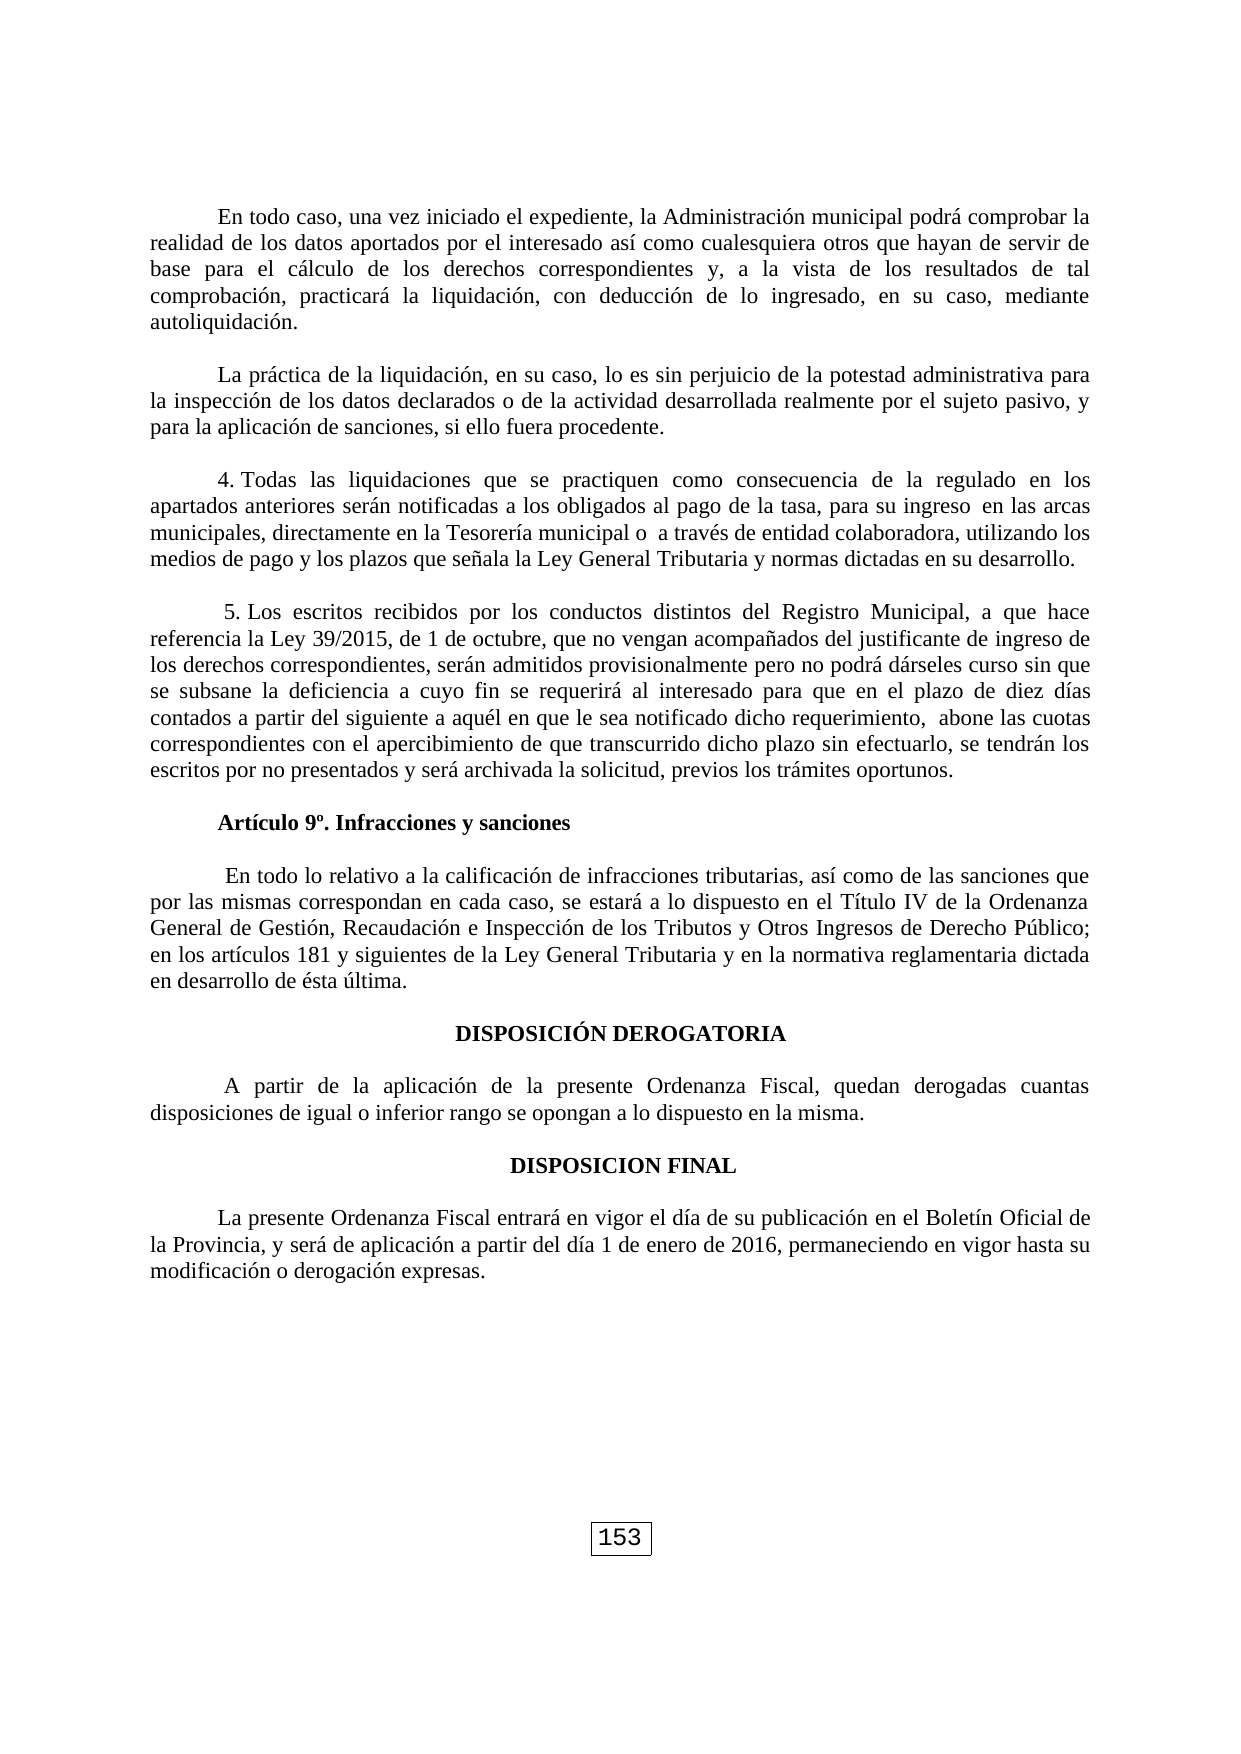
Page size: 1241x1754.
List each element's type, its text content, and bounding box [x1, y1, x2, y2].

subtitle Artículo 9º. Infracciones y sanciones [217, 809, 1103, 836]
list Todas las liquidaciones que se practiquen como consecuencia de la regulado en los apartados anteriores serán notificadas a los obligados al pago de la tasa, para su ingreso en las arcas municipales, directamente en la Tesorería municipal o a través de entidad colaboradora, utilizando los medios de pago y los plazos que señala la Ley General Tributaria y normas dictadas en su desarrollo. [150, 466, 1091, 572]
list Los escritos recibidos por los conductos distintos del Registro Municipal, a que hace referencia la Ley 39/2015, de 1 de octubre, que no vengan acompañados del justificante de ingreso de los derechos correspondientes, serán admitidos provisionalmente pero no podrá dárseles curso sin que se subsane la deficiencia a cuyo fin se requerirá al interesado para que en el plazo de diez días contados a partir del siguiente a aquél en que le sea notificado dicho requerimiento, abone las cuotas correspondientes con el apercibimiento de que transcurrido dicho plazo sin efectuarlo, se tendrán los escritos por no presentados y será archivada la solicitud, previos los trámites oportunos. [150, 598, 1091, 783]
text En todo caso, una vez iniciado el expediente, la Administración municipal podrá comprobar la realidad de los datos aportados por el interesado así como cualesquiera otros que hayan de servir de base para el cálculo de los derechos correspondientes y, a la vista de los resultados de tal comprobación, practicará la liquidación, con deducción de lo ingresado, en su caso, mediante autoliquidación. [150, 203, 1091, 334]
text La presente Ordenanza Fiscal entrará en vigor el día de su publicación en el Boletín Oficial de la Provincia, y será de aplicación a partir del día 1 de enero de 2016, permaneciendo en vigor hasta su modificación o derogación expresas. [150, 1204, 1091, 1283]
text La práctica de la liquidación, en su caso, lo es sin perjuicio de la potestad administrativa para la inspección de los datos declarados o de la actividad desarrollada realmente por el sujeto pasivo, y para la aplicación de sanciones, si ello fuera procedente. [150, 361, 1091, 440]
text En todo lo relativo a la calificación de infracciones tributarias, así como de las sanciones que por las mismas correspondan en cada caso, se estará a lo dispuesto en el Título IV de la Ordenanza General de Gestión, Recaudación e Inspección de los Tributos y Otros Ingresos de Derecho Público; en los artículos 181 y siguientes de la Ley General Tributaria y en la normativa reglamentaria dictada en desarrollo de ésta última. [150, 862, 1091, 993]
subtitle DISPOSICION FINAL [196, 1152, 1050, 1179]
text A partir de la aplicación de la presente Ordenanza Fiscal, quedan derogadas cuantas disposiciones de igual o inferior rango se opongan a lo dispuesto en la misma. [150, 1072, 1090, 1125]
subtitle DISPOSICIÓN DEROGATORIA [453, 1020, 788, 1047]
